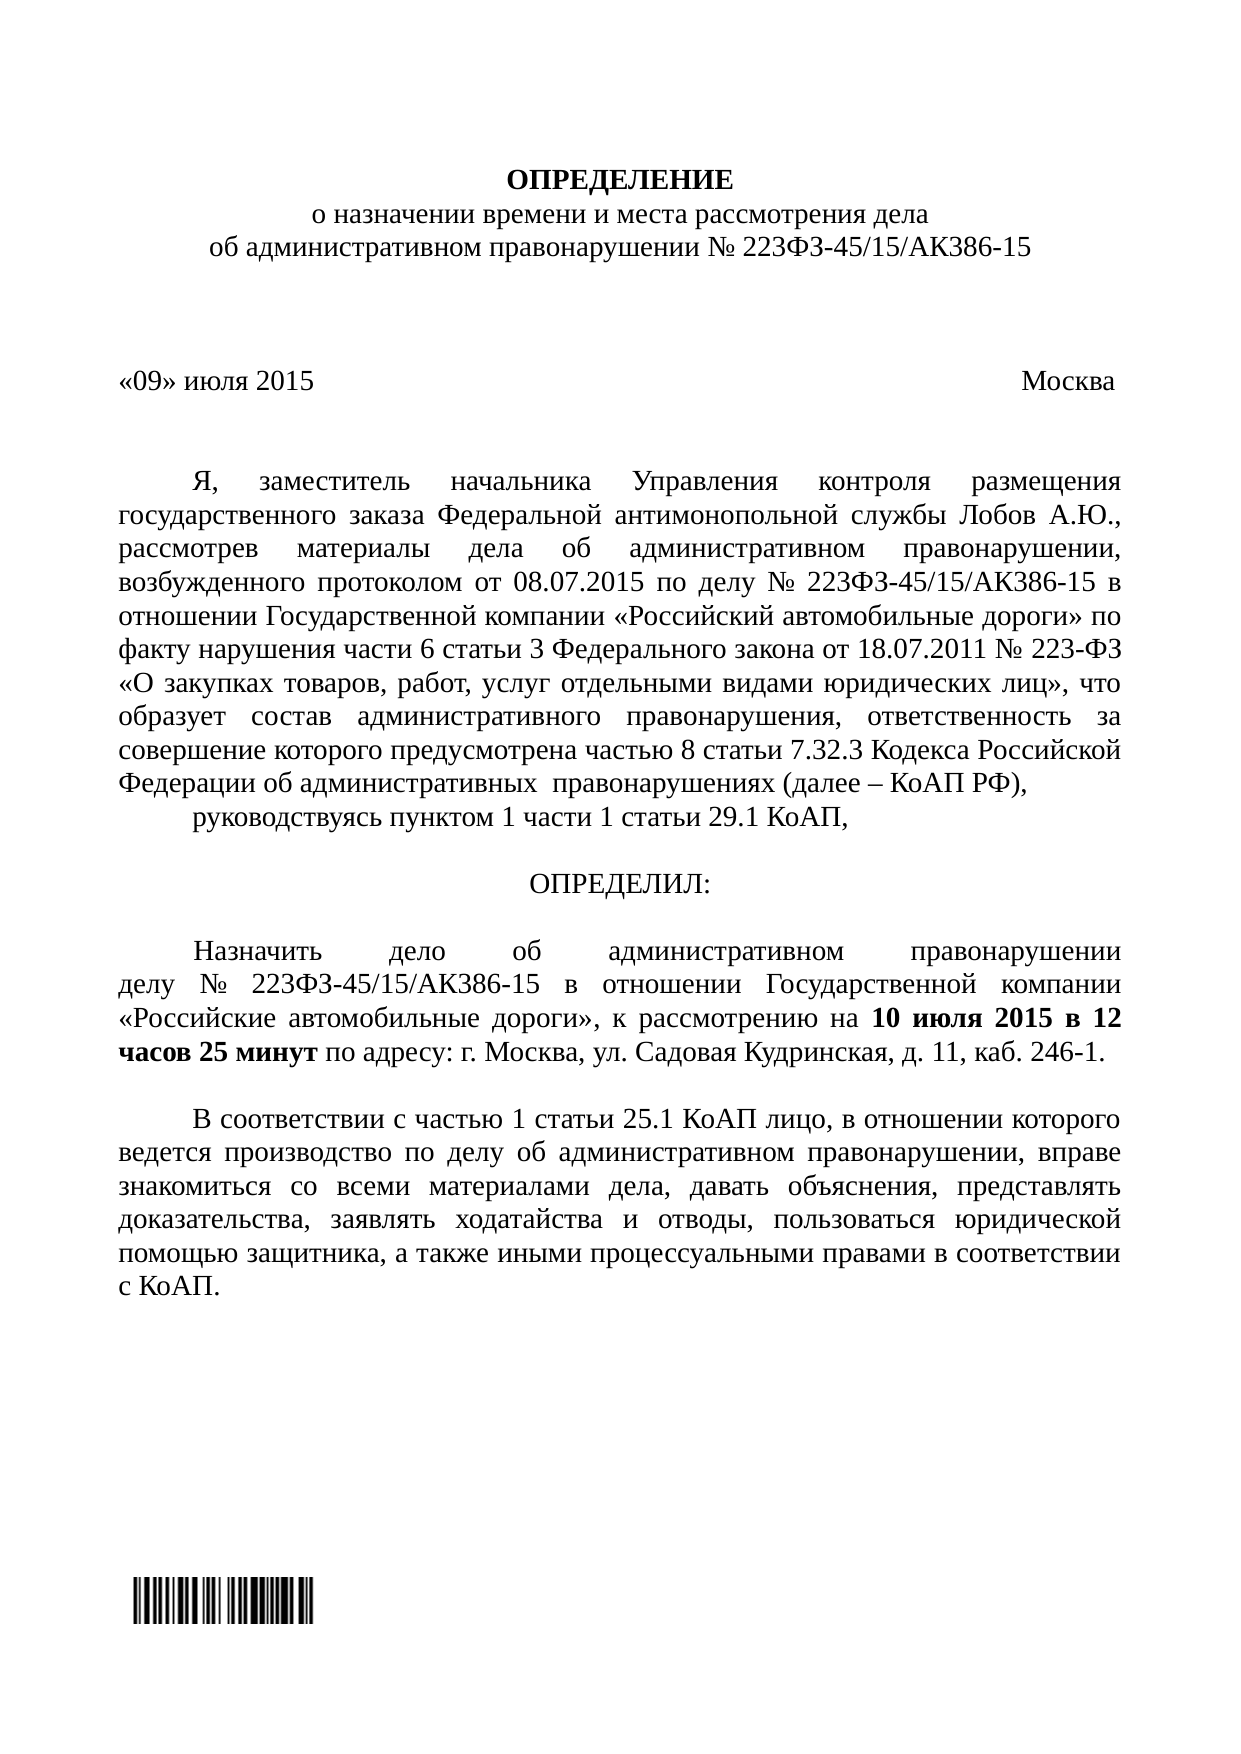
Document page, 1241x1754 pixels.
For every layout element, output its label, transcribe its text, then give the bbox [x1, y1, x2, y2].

text «09» июля 2015 Москва [118, 363, 1122, 396]
picture [118, 1577, 331, 1624]
subtitle ОПРЕДЕЛЕНИЕ [118, 162, 1122, 196]
text руководствуясь пунктом 1 части 1 статьи 29.1 КоАП, [118, 799, 1122, 832]
text В соответствии с частью 1 статьи 25.1 КоАП лицо, в отношении которого ведется производство по делу об административном правонарушении, вправе знакомиться со всеми материалами дела, давать объяснения, представлять доказательства, заявлять ходатайства и отводы, пользоваться юридической помощью защитника, а также иными процессуальными правами в соответствии с КоАП. [118, 1101, 1122, 1302]
text об административном правонарушении № 223ФЗ-45/15/АК386-15 [118, 229, 1122, 263]
text Назначить дело об административном правонарушении делу № 223ФЗ-45/15/АК386-15 в отношении Государственной компании «Российские автомобильные дороги», к рассмотрению на 10 июля 2015 в 12 часов 25 минут по адресу: г. Москва, ул. Садовая Кудринская, д. 11, каб. 246-1. [118, 933, 1122, 1067]
text о назначении времени и места рассмотрения дела [118, 196, 1122, 229]
text ОПРЕДЕЛИЛ: [118, 866, 1122, 899]
text Я, заместитель начальника Управления контроля размещения государственного заказа Федеральной антимонопольной службы Лобов А.Ю., рассмотрев материалы дела об административном правонарушении, возбужденного протоколом от 08.07.2015 по делу № 223ФЗ-45/15/АК386-15 в отношении Государственной компании «Российский автомобильные дороги» по факту нарушения части 6 статьи 3 Федерального закона от 18.07.2011 № 223-ФЗ «О закупках товаров, работ, услуг отдельными видами юридических лиц», что образует состав административного правонарушения, ответственность за совершение которого предусмотрена частью 8 статьи 7.32.3 Кодекса Российской Федерации об административных правонарушениях (далее – КоАП РФ), [118, 463, 1122, 799]
